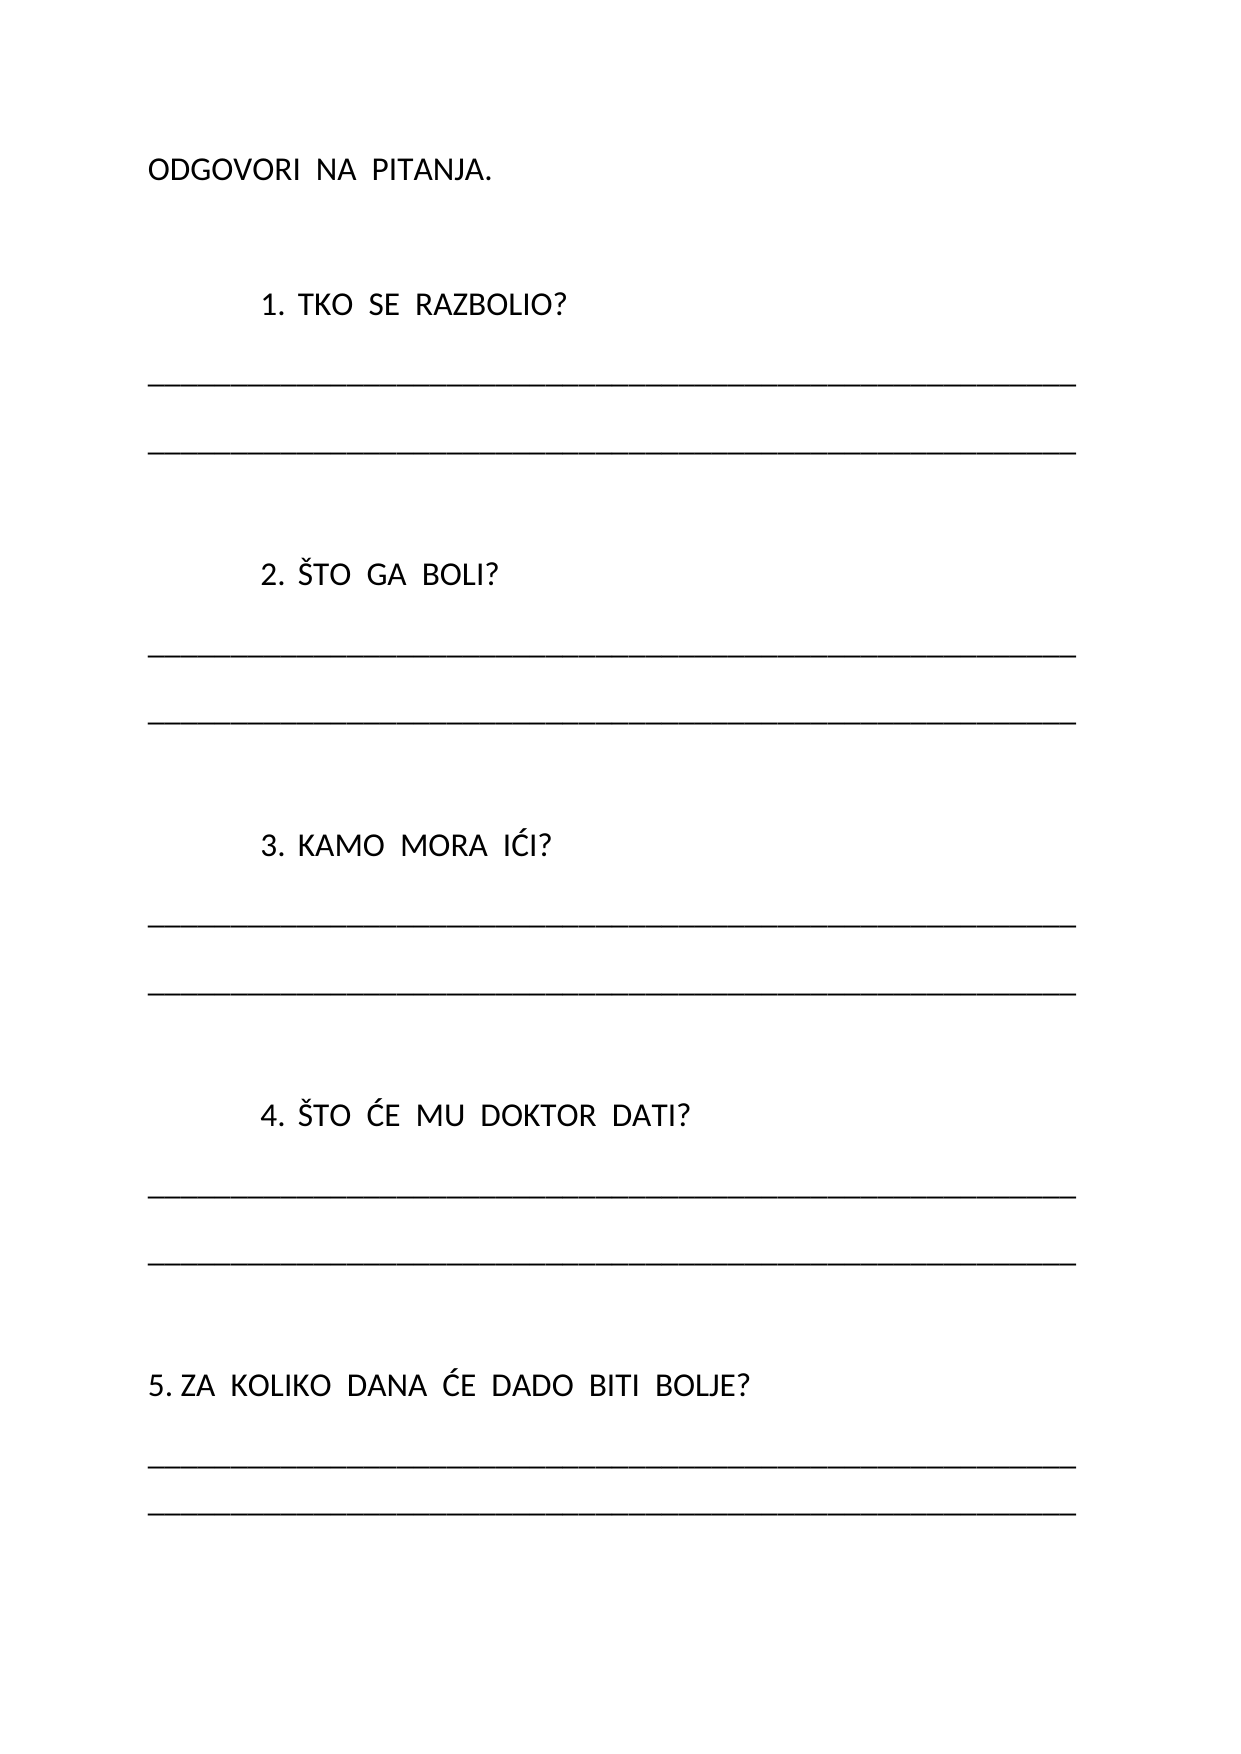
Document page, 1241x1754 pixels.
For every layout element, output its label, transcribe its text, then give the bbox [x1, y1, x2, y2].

text ________________________________________________________ [148, 688, 1093, 729]
text ________________________________________________________ [148, 959, 1093, 999]
text ________________________________________________________ [148, 1162, 1093, 1202]
text ________________________________________________________ [148, 1229, 1093, 1270]
text ________________________________________________________ [148, 418, 1093, 459]
text ________________________________________________________ [148, 891, 1093, 932]
text ________________________________________________________ [148, 350, 1093, 391]
list TKO SE RAZBOLIO? [260, 283, 1093, 323]
text 5. ZA KOLIKO DANA ĆE DADO BITI BOLJE? [148, 1364, 1093, 1405]
text ________________________________________________________________________________________________________________ [148, 1432, 1093, 1519]
text ODGOVORI NA PITANJA. [148, 148, 1093, 188]
list ŠTO GA BOLI? [260, 553, 1093, 594]
list ŠTO ĆE MU DOKTOR DATI? [260, 1094, 1093, 1135]
list KAMO MORA IĆI? [260, 824, 1093, 864]
text ________________________________________________________ [148, 621, 1093, 662]
